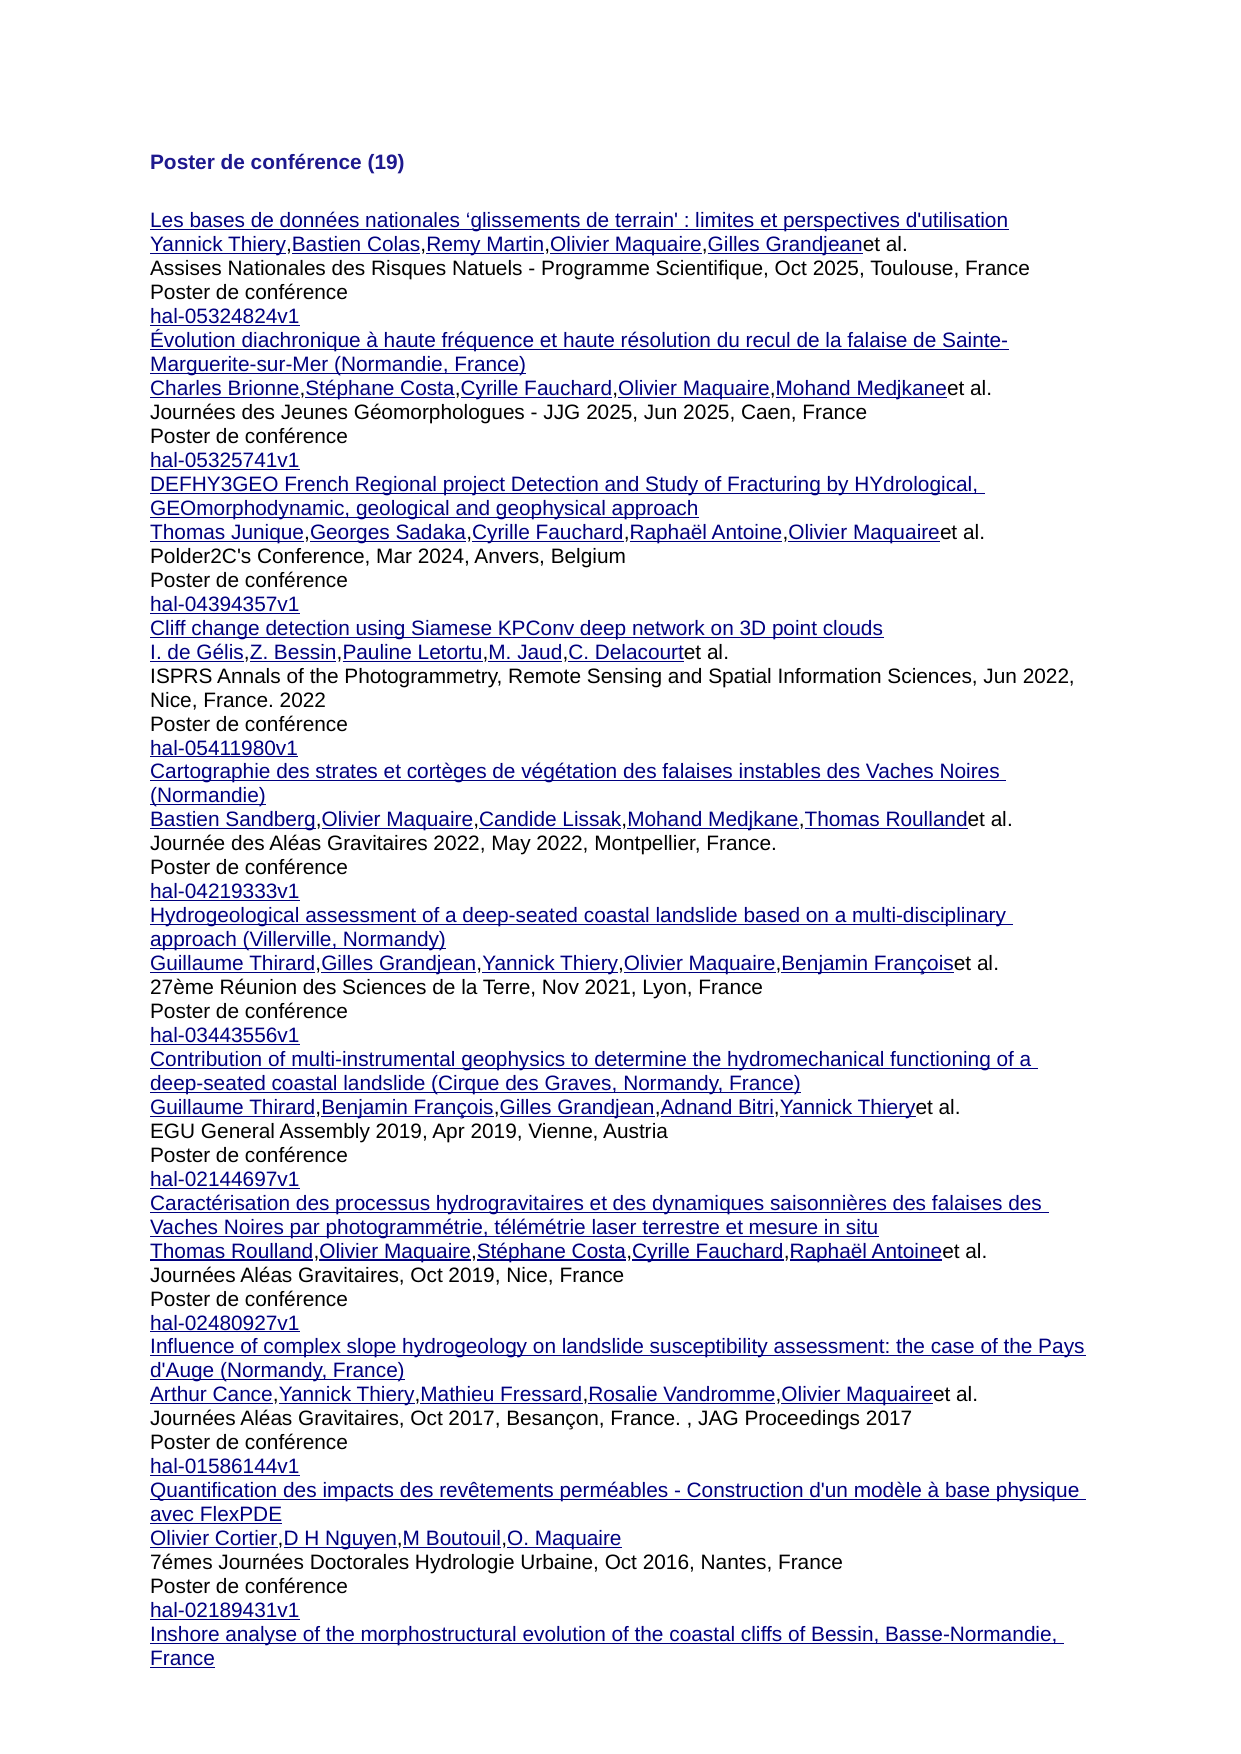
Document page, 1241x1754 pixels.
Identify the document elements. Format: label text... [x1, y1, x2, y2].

table_cell Contribution of multi-instrumental geophysics to determine the hydromechanical functioning of a deep-seated coastal landslide (Cirque des Graves, Normandy, France) Guillaume Thirard,Benjamin François,Gilles Grandjean,Adnand Bitri,Yannick Thieryet al. EGU General Assembly 2019, Apr 2019, Vienne, Austria Poster de conférence hal-02144697v1 [150, 1047, 1090, 1191]
subtitle Poster de conférence (19) [150, 150, 1090, 174]
table_header Les bases de données nationales ‘glissements de terrain' : limites et perspectives d'utilisation Yannick Thiery,Bastien Colas,Remy Martin,Olivier Maquaire,Gilles Grandjeanet al. Assises Nationales des Risques Natuels - Programme Scientifique, Oct 2025, Toulouse, France Poster de conférence hal-05324824v1 [150, 208, 1090, 328]
table_cell Quantification des impacts des revêtements perméables - Construction d'un modèle à base physique avec FlexPDE Olivier Cortier,D H Nguyen,M Boutouil,O. Maquaire 7émes Journées Doctorales Hydrologie Urbaine, Oct 2016, Nantes, France Poster de conférence hal-02189431v1 [150, 1478, 1090, 1622]
table_cell Caractérisation des processus hydrogravitaires et des dynamiques saisonnières des falaises des Vaches Noires par photogrammétrie, télémétrie laser terrestre et mesure in situ Thomas Roulland,Olivier Maquaire,Stéphane Costa,Cyrille Fauchard,Raphaël Antoineet al. Journées Aléas Gravitaires, Oct 2019, Nice, France Poster de conférence hal-02480927v1 [150, 1191, 1090, 1334]
table_cell Cliff change detection using Siamese KPConv deep network on 3D point clouds I. de Gélis,Z. Bessin,Pauline Letortu,M. Jaud,C. Delacourtet al. ISPRS Annals of the Photogrammetry, Remote Sensing and Spatial Information Sciences, Jun 2022, Nice, France. 2022 Poster de conférence hal-05411980v1 [150, 616, 1090, 759]
table_cell DEFHY3GEO French Regional project Detection and Study of Fracturing by HYdrological, GEOmorphodynamic, geological and geophysical approach Thomas Junique,Georges Sadaka,Cyrille Fauchard,Raphaël Antoine,Olivier Maquaireet al. Polder2C's Conference, Mar 2024, Anvers, Belgium Poster de conférence hal-04394357v1 [150, 472, 1090, 616]
table_cell Inshore analyse of the morphostructural evolution of the coastal cliffs of Bessin, Basse-Normandie, France [150, 1622, 1090, 1670]
table_cell Évolution diachronique à haute fréquence et haute résolution du recul de la falaise de Sainte-Marguerite-sur-Mer (Normandie, France) Charles Brionne,Stéphane Costa,Cyrille Fauchard,Olivier Maquaire,Mohand Medjkaneet al. Journées des Jeunes Géomorphologues - JJG 2025, Jun 2025, Caen, France Poster de conférence hal-05325741v1 [150, 328, 1090, 472]
table_cell Cartographie des strates et cortèges de végétation des falaises instables des Vaches Noires (Normandie) Bastien Sandberg,Olivier Maquaire,Candide Lissak,Mohand Medjkane,Thomas Roullandet al. Journée des Aléas Gravitaires 2022, May 2022, Montpellier, France. Poster de conférence hal-04219333v1 [150, 759, 1090, 903]
table_cell Hydrogeological assessment of a deep-seated coastal landslide based on a multi-disciplinary approach (Villerville, Normandy) Guillaume Thirard,Gilles Grandjean,Yannick Thiery,Olivier Maquaire,Benjamin Françoiset al. 27ème Réunion des Sciences de la Terre, Nov 2021, Lyon, France Poster de conférence hal-03443556v1 [150, 903, 1090, 1047]
table_cell Influence of complex slope hydrogeology on landslide susceptibility assessment: the case of the Pays d'Auge (Normandy, France) Arthur Cance,Yannick Thiery,Mathieu Fressard,Rosalie Vandromme,Olivier Maquaireet al. Journées Aléas Gravitaires, Oct 2017, Besançon, France. , JAG Proceedings 2017 Poster de conférence hal-01586144v1 [150, 1334, 1090, 1478]
